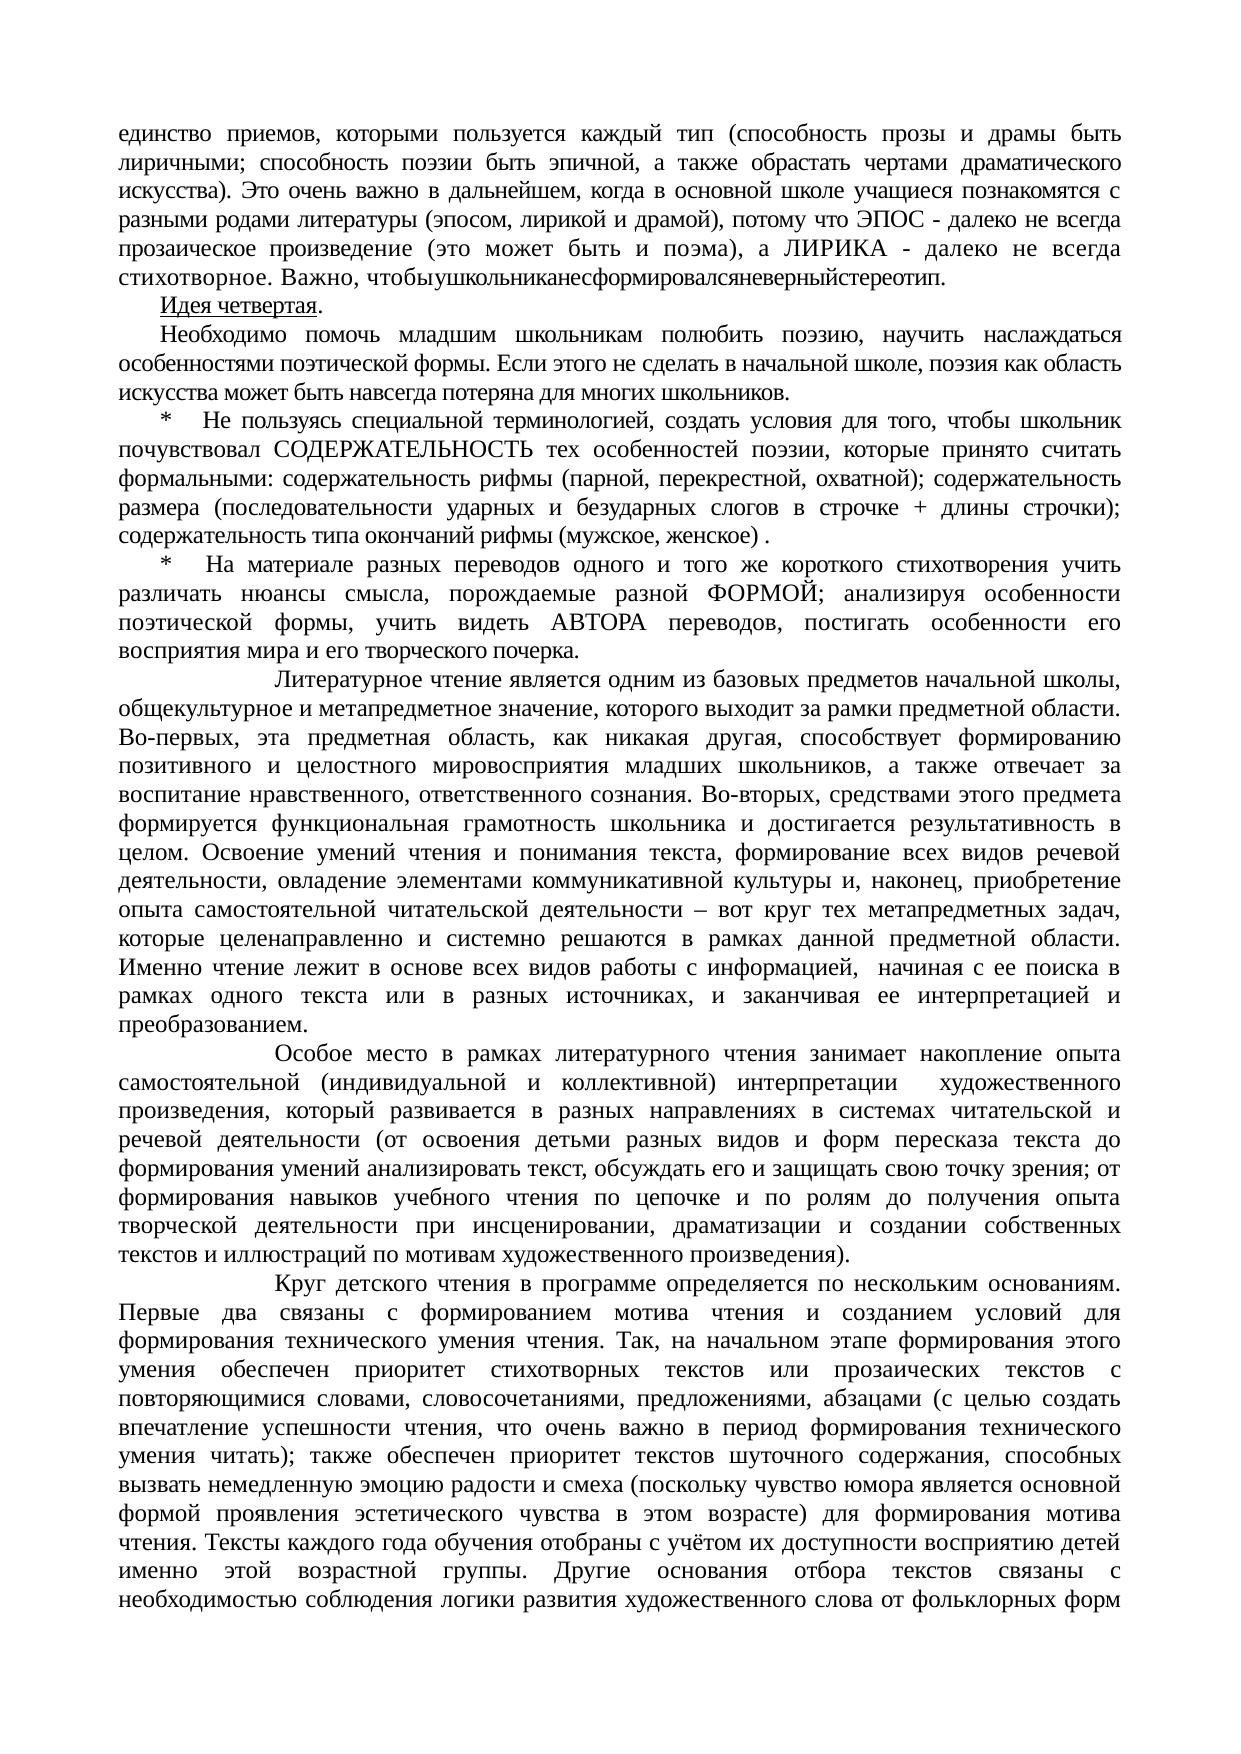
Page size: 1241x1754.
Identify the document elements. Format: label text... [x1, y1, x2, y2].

list Не пользуясь специальной терминологией, создать условия для того, чтобы школьник почувствовал СОДЕРЖАТЕЛЬНОСТЬ тех особенностей поэзии, которые принято считать формальными: содержательность рифмы (парной, перекрестной, охватной); содержательность размера (последовательности ударных и безударных слогов в строчке + длины строчки); содержательность типа окончаний рифмы (мужское, женское) . [118, 406, 1122, 549]
text Особое место в рамках литературного чтения занимает накопление опыта самостоятельной (индивидуальной и коллективной) интерпретации художественного произведения, который развивается в разных направлениях в системах читательской и речевой деятельности (от освоения детьми разных видов и форм пересказа текста до формирования умений анализировать текст, обсуждать его и защищать свою точку зрения; от формирования навыков учебного чтения по цепочке и по ролям до получения опыта творческой деятельности при инсценировании, драматизации и создании собственных текстов и иллюстраций по мотивам художественного произведения). [118, 1038, 1122, 1268]
text Круг детского чтения в программе определяется по нескольким основаниям. Первые два связаны с формированием мотива чтения и созданием условий для формирования технического умения чтения. Так, на начальном этапе формирования этого умения обеспечен приоритет стихотворных текстов или прозаических текстов с повторяющимися словами, словосочетаниями, предложениями, абзацами (с целью создать впечатление успешности чтения, что очень важно в период формирования технического умения читать); также обеспечен приоритет текстов шуточного содержания, способных вызвать немедленную эмоцию радости и смеха (поскольку чувство юмора является основной формой проявления эстетического чувства в этом возрасте) для формирования мотива чтения. Тексты каждого года обучения отобраны с учётом их доступности восприятию детей именно этой возрастной группы. Другие основания отбора текстов связаны с необходимостью соблюдения логики развития художественного слова от фольклорных форм [118, 1268, 1122, 1613]
list На материале разных переводов одного и того же короткого стихотворения учить различать нюансы смысла, порождаемые разной ФОРМОЙ; анализируя особенности поэтической формы, учить видеть АВТОРА переводов, постигать особенности его восприятия мира и его творческого почерка. [118, 549, 1122, 664]
list единство приемов, которыми пользуется каждый тип (способность прозы и драмы быть лиричными; способность поэзии быть эпичной, а также обрастать чертами драматического искусства). Это очень важно в дальнейшем, когда в основной школе учащиеся познакомятся с разными родами литературы (эпосом, лирикой и драмой), потому что ЭПОС - далеко не всегда прозаическое произведение (это может быть и поэма), а ЛИРИКА - далеко не всегда стихотворное. Важно, чтобыушкольниканесформировалсяневерныйстереотип. [118, 118, 1122, 291]
text Литературное чтение является одним из базовых предметов начальной школы, общекультурное и метапредметное значение, которого выходит за рамки предметной области. Во-первых, эта предметная область, как никакая другая, способствует формированию позитивного и целостного мировосприятия младших школьников, а также отвечает за воспитание нравственного, ответственного сознания. Во-вторых, средствами этого предмета формируется функциональная грамотность школьника и достигается результативность в целом. Освоение умений чтения и понимания текста, формирование всех видов речевой деятельности, овладение элементами коммуникативной культуры и, наконец, приобретение опыта самостоятельной читательской деятельности – вот круг тех метапредметных задач, которые целенаправленно и системно решаются в рамках данной предметной области. Именно чтение лежит в основе всех видов работы с информацией, начиная с ее поиска в рамках одного текста или в разных источниках, и заканчивая ее интерпретацией и преобразованием. [118, 664, 1122, 1038]
text Необходимо помочь младшим школьникам полюбить поэзию, научить наслаждаться особенностями поэтической формы. Если этого не сделать в начальной школе, поэзия как область искусства может быть навсегда потеряна для многих школьников. [118, 319, 1122, 406]
text Идея четвертая. [118, 291, 1122, 319]
